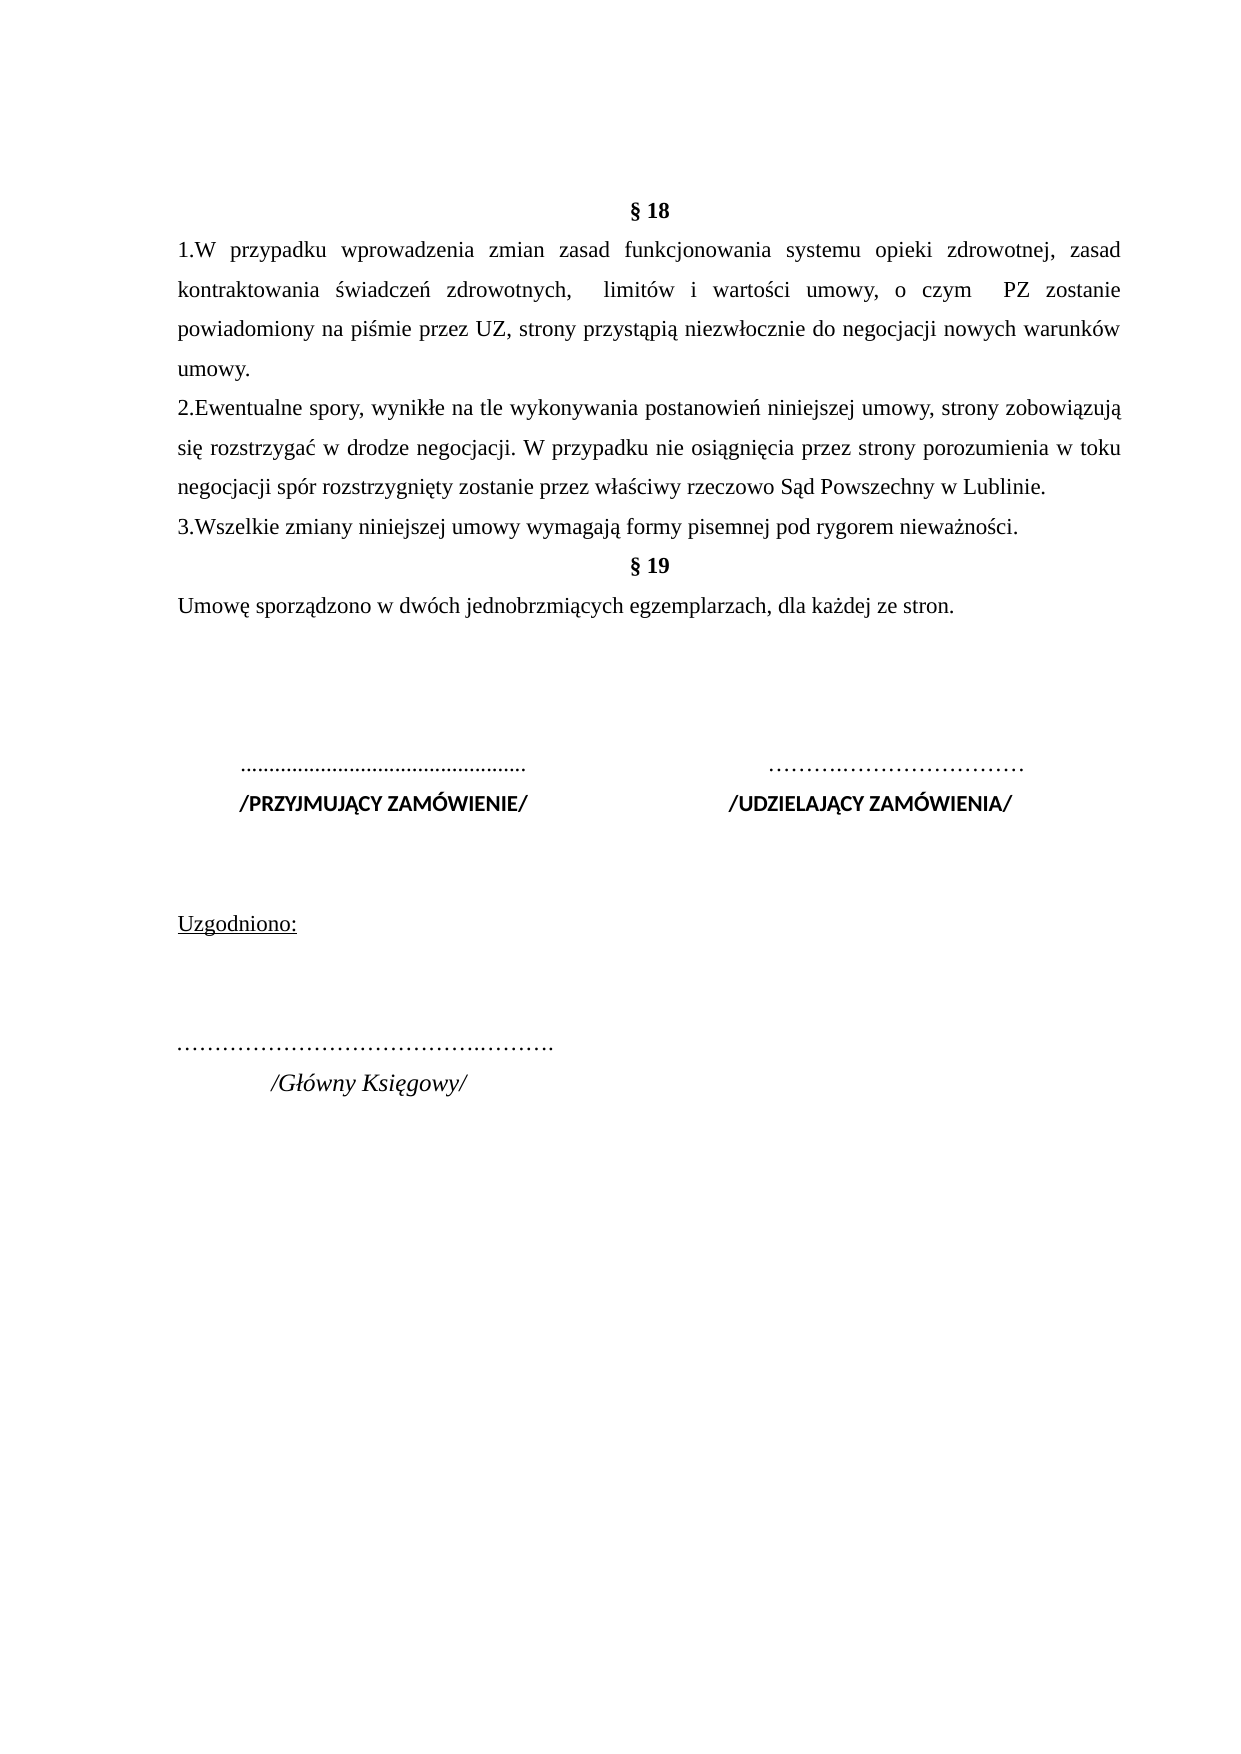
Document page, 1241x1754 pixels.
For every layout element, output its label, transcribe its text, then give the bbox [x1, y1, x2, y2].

text § 19 [177, 552, 1122, 579]
text /Główny Księgowy/ [177, 1068, 1122, 1097]
text ………………………………….………. [176, 1029, 1122, 1055]
text Umowę sporządzono w dwóch jednobrzmiących egzemplarzach, dla każdej ze stron. [177, 592, 1122, 618]
list Wszelkie zmiany niniejszej umowy wymagają formy pisemnej pod rygorem nieważności. [177, 513, 1122, 539]
list W przypadku wprowadzenia zmian zasad funkcjonowania systemu opieki zdrowotnej, zasad kontraktowania świadczeń zdrowotnych, limitów i wartości umowy, o czym PZ zostanie powiadomiony na piśmie przez UZ, strony przystąpią niezwłocznie do negocjacji nowych warunków umowy. [177, 237, 1122, 381]
list Ewentualne spory, wynikłe na tle wykonywania postanowień niniejszej umowy, strony zobowiązują się rozstrzygać w drodze negocjacji. W przypadku nie osiągnięcia przez strony porozumienia w toku negocjacji spór rozstrzygnięty zostanie przez właściwy rzeczowo Sąd Powszechny w Lublinie. [177, 394, 1122, 500]
text .................................................. ……….…………………… [177, 750, 1122, 776]
text § 18 [177, 197, 1122, 223]
text Uzgodniono: [177, 910, 1122, 937]
text /PRZYJMUJĄCY ZAMÓWIENIE/ /UDZIELAJĄCY ZAMÓWIENIA/ [177, 789, 1122, 817]
